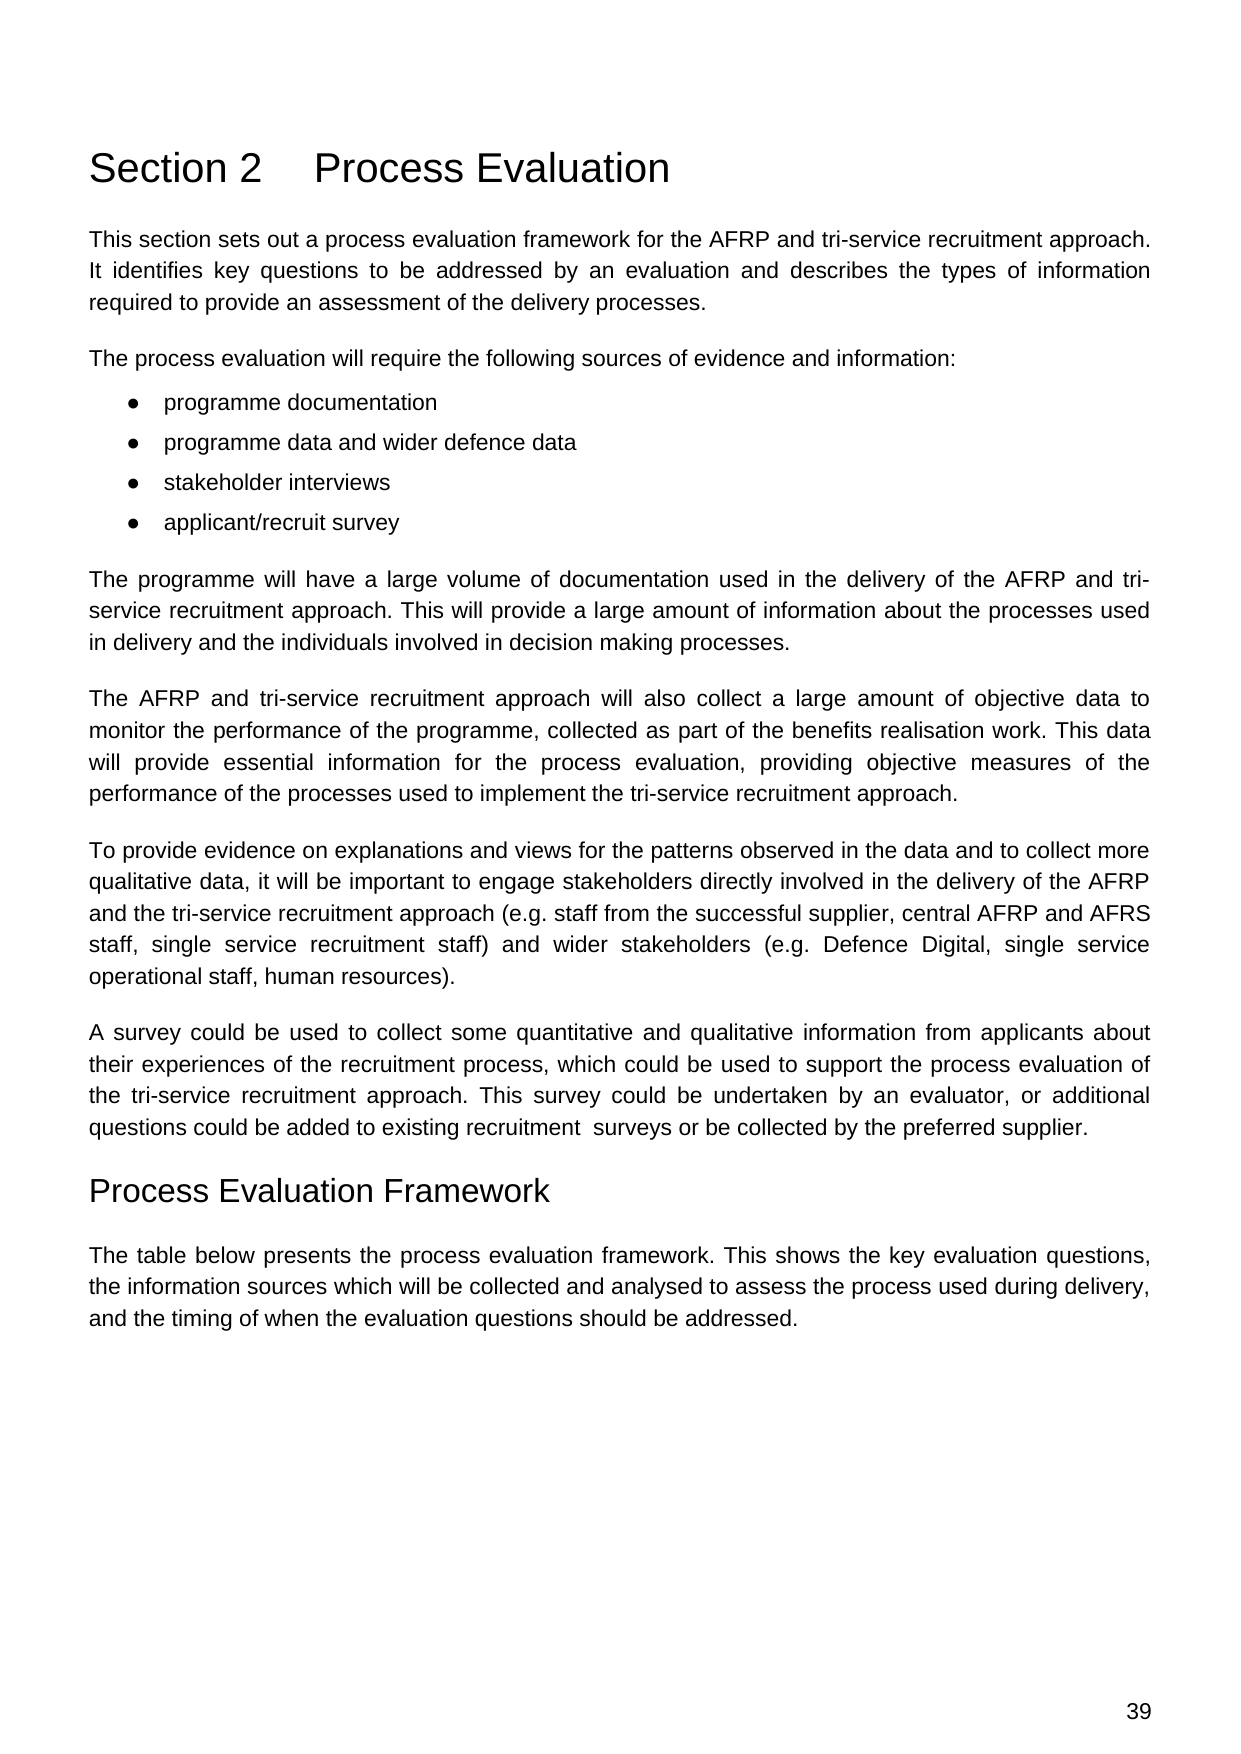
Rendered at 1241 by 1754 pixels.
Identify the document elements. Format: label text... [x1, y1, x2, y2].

list applicant/recruit survey [126, 509, 1152, 535]
text A survey could be used to collect some quantitative and qualitative information from applicants about their experiences of the recruitment process, which could be used to support the process evaluation of the tri-service recruitment approach. This survey could be undertaken by an evaluator, or additional questions could be added to existing recruitment surveys or be collected by the preferred supplier. [89, 1019, 1152, 1140]
text To provide evidence on explanations and views for the patterns observed in the data and to collect more qualitative data, it will be important to engage stakeholders directly involved in the delivery of the AFRP and the tri-service recruitment approach (e.g. staff from the successful supplier, central AFRP and AFRS staff, single service recruitment staff) and wider stakeholders (e.g. Defence Digital, single service operational staff, human resources). [89, 837, 1152, 989]
list programme data and wider defence data [126, 429, 1152, 456]
text The table below presents the process evaluation framework. This shows the key evaluation questions, the information sources which will be collected and analysed to assess the process used during delivery, and the timing of when the evaluation questions should be addressed. [89, 1242, 1152, 1331]
text This section sets out a process evaluation framework for the AFRP and tri-service recruitment approach. It identifies key questions to be addressed by an evaluation and describes the types of information required to provide an assessment of the delivery processes. [89, 226, 1152, 315]
list stakeholder interviews [126, 469, 1152, 496]
list programme documentation [126, 389, 1152, 416]
text The process evaluation will require the following sources of evidence and information: [89, 345, 1152, 372]
subtitle Process Evaluation Framework [89, 1171, 1152, 1209]
text The AFRP and tri-service recruitment approach will also collect a large amount of objective data to monitor the performance of the programme, collected as part of the benefits realisation work. This data will provide essential information for the process evaluation, providing objective measures of the performance of the processes used to implement the tri-service recruitment approach. [89, 685, 1152, 806]
subtitle Section 2 Process Evaluation [89, 143, 1152, 191]
text The programme will have a large volume of documentation used in the delivery of the AFRP and tri-service recruitment approach. This will provide a large amount of information about the processes used in delivery and the individuals involved in decision making processes. [89, 566, 1152, 655]
